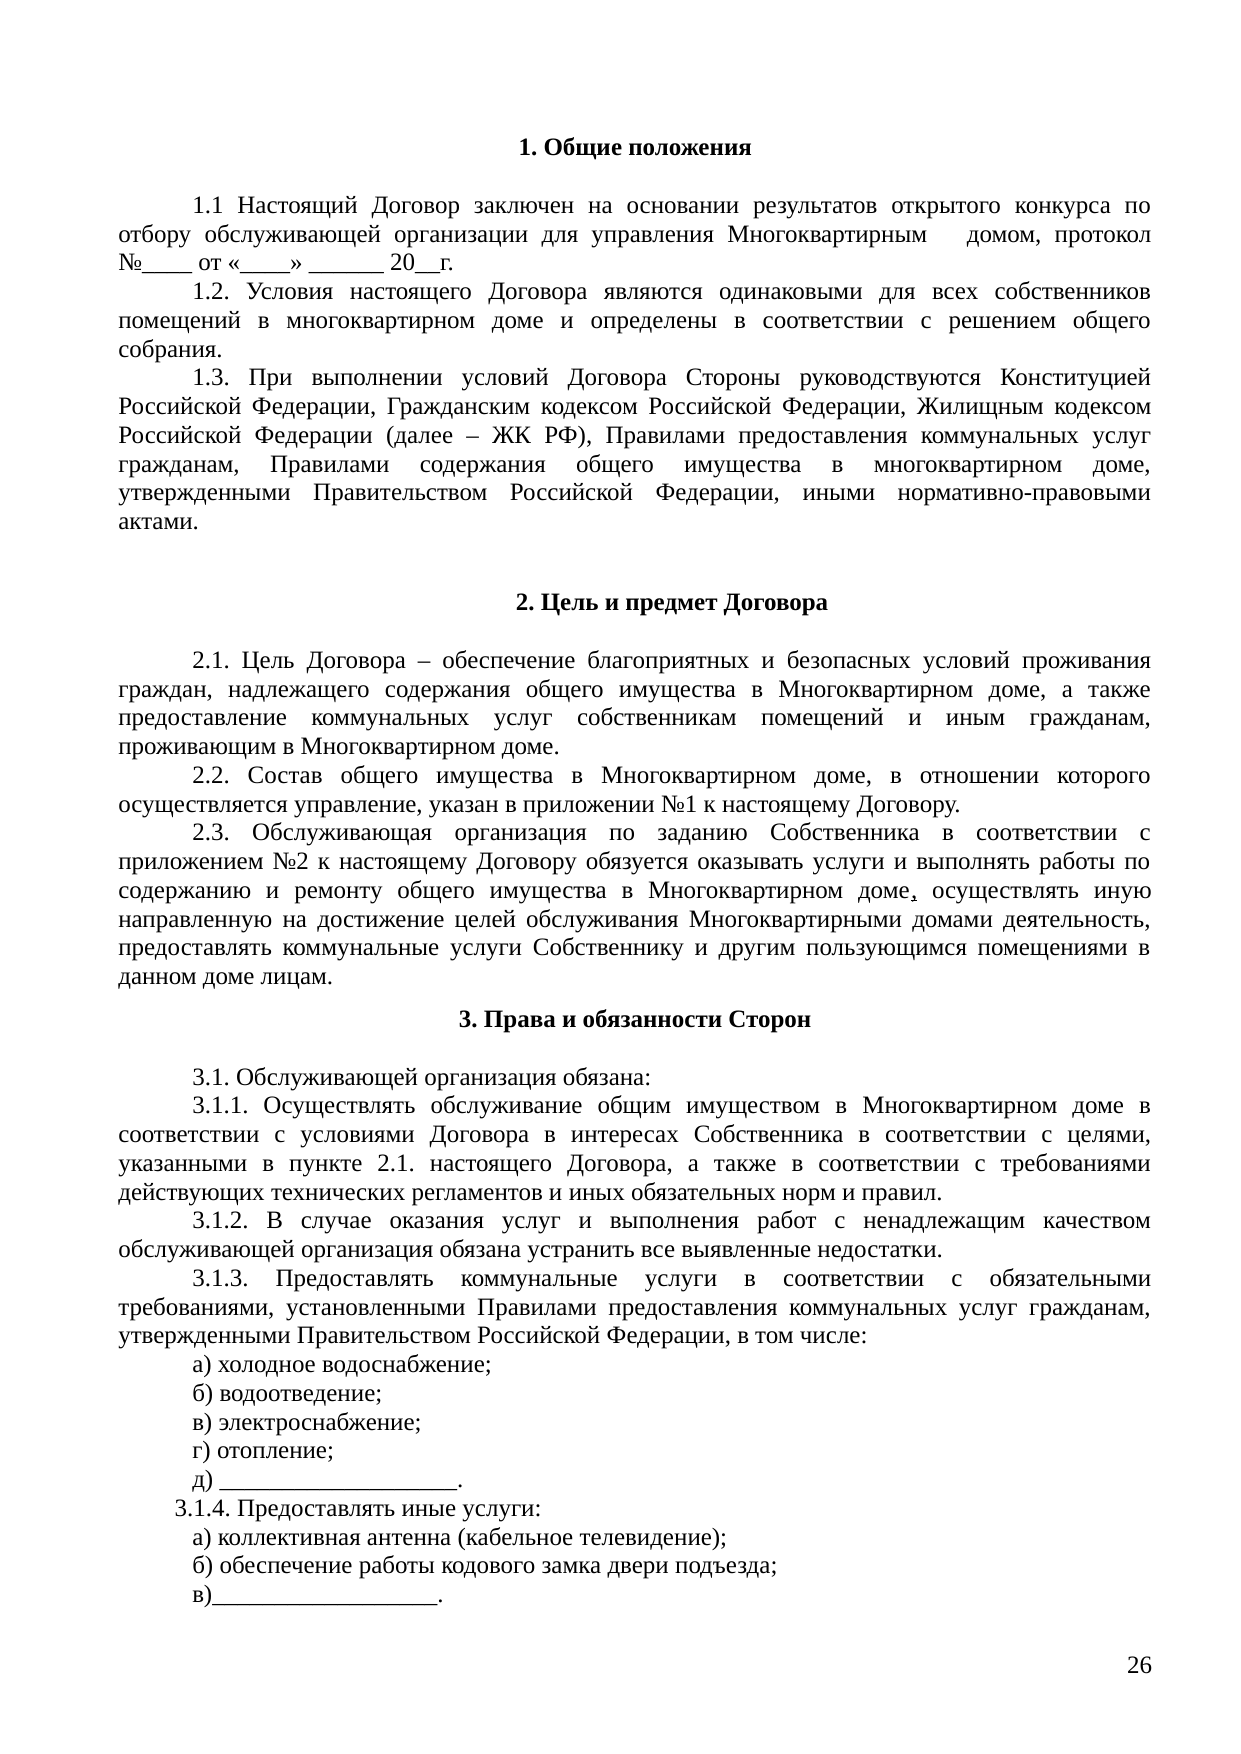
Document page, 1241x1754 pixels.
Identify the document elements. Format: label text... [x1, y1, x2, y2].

text 3.1.3. Предоставлять коммунальные услуги в соответствии с обязательными требованиями, установленными Правилами предоставления коммунальных услуг гражданам, утвержденными Правительством Российской Федерации, в том числе: [118, 1263, 1152, 1349]
text 1.1 Настоящий Договор заключен на основании результатов открытого конкурса по отбору обслуживающей организации для управления Многоквартирным домом, протокол №____ от «____» ______ 20__г. [118, 190, 1152, 276]
text а) холодное водоснабжение; [118, 1349, 1152, 1378]
text 2. Цель и предмет Договора [118, 587, 1152, 616]
text 3. Права и обязанности Сторон [118, 1004, 1152, 1033]
text в) электроснабжение; [118, 1407, 1152, 1436]
text 1. Общие положения [118, 132, 1152, 161]
text 2.3. Обслуживающая организация по заданию Собственника в соответствии с приложением №2 к настоящему Договору обязуется оказывать услуги и выполнять работы по содержанию и ремонту общего имущества в Многоквартирном доме, осуществлять иную направленную на достижение целей обслуживания Многоквартирными домами деятельность, предоставлять коммунальные услуги Собственнику и другим пользующимся помещениями в данном доме лицам. [118, 817, 1152, 990]
text 1.2. Условия настоящего Договора являются одинаковыми для всех собственников помещений в многоквартирном доме и определены в соответствии с решением общего собрания. [118, 276, 1152, 362]
text г) отопление; [118, 1436, 1152, 1464]
text в)__________________. [118, 1579, 1152, 1608]
text 2.1. Цель Договора – обеспечение благоприятных и безопасных условий проживания граждан, надлежащего содержания общего имущества в Многоквартирном доме, а также предоставление коммунальных услуг собственникам помещений и иным гражданам, проживающим в Многоквартирном доме. [118, 645, 1152, 760]
text а) коллективная антенна (кабельное телевидение); [118, 1522, 1152, 1551]
text б) обеспечение работы кодового замка двери подъезда; [118, 1551, 1152, 1579]
text 3.1. Обслуживающей организация обязана: [118, 1062, 1152, 1091]
text 3.1.4. Предоставлять иные услуги: [118, 1493, 1152, 1522]
text 3.1.1. Осуществлять обслуживание общим имуществом в Многоквартирном доме в соответствии с условиями Договора в интересах Собственника в соответствии с целями, указанными в пункте 2.1. настоящего Договора, а также в соответствии с требованиями действующих технических регламентов и иных обязательных норм и правил. [118, 1091, 1152, 1206]
text 2.2. Состав общего имущества в Многоквартирном доме, в отношении которого осуществляется управление, указан в приложении №1 к настоящему Договору. [118, 760, 1152, 817]
text 3.1.2. В случае оказания услуг и выполнения работ с ненадлежащим качеством обслуживающей организация обязана устранить все выявленные недостатки. [118, 1206, 1152, 1263]
text д) ___________________. [118, 1464, 1152, 1493]
text б) водоотведение; [118, 1378, 1152, 1407]
text 1.3. При выполнении условий Договора Стороны руководствуются Конституцией Российской Федерации, Гражданским кодексом Российской Федерации, Жилищным кодексом Российской Федерации (далее – ЖК РФ), Правилами предоставления коммунальных услуг гражданам, Правилами содержания общего имущества в многоквартирном доме, утвержденными Правительством Российской Федерации, иными нормативно-правовыми актами. [118, 362, 1152, 535]
